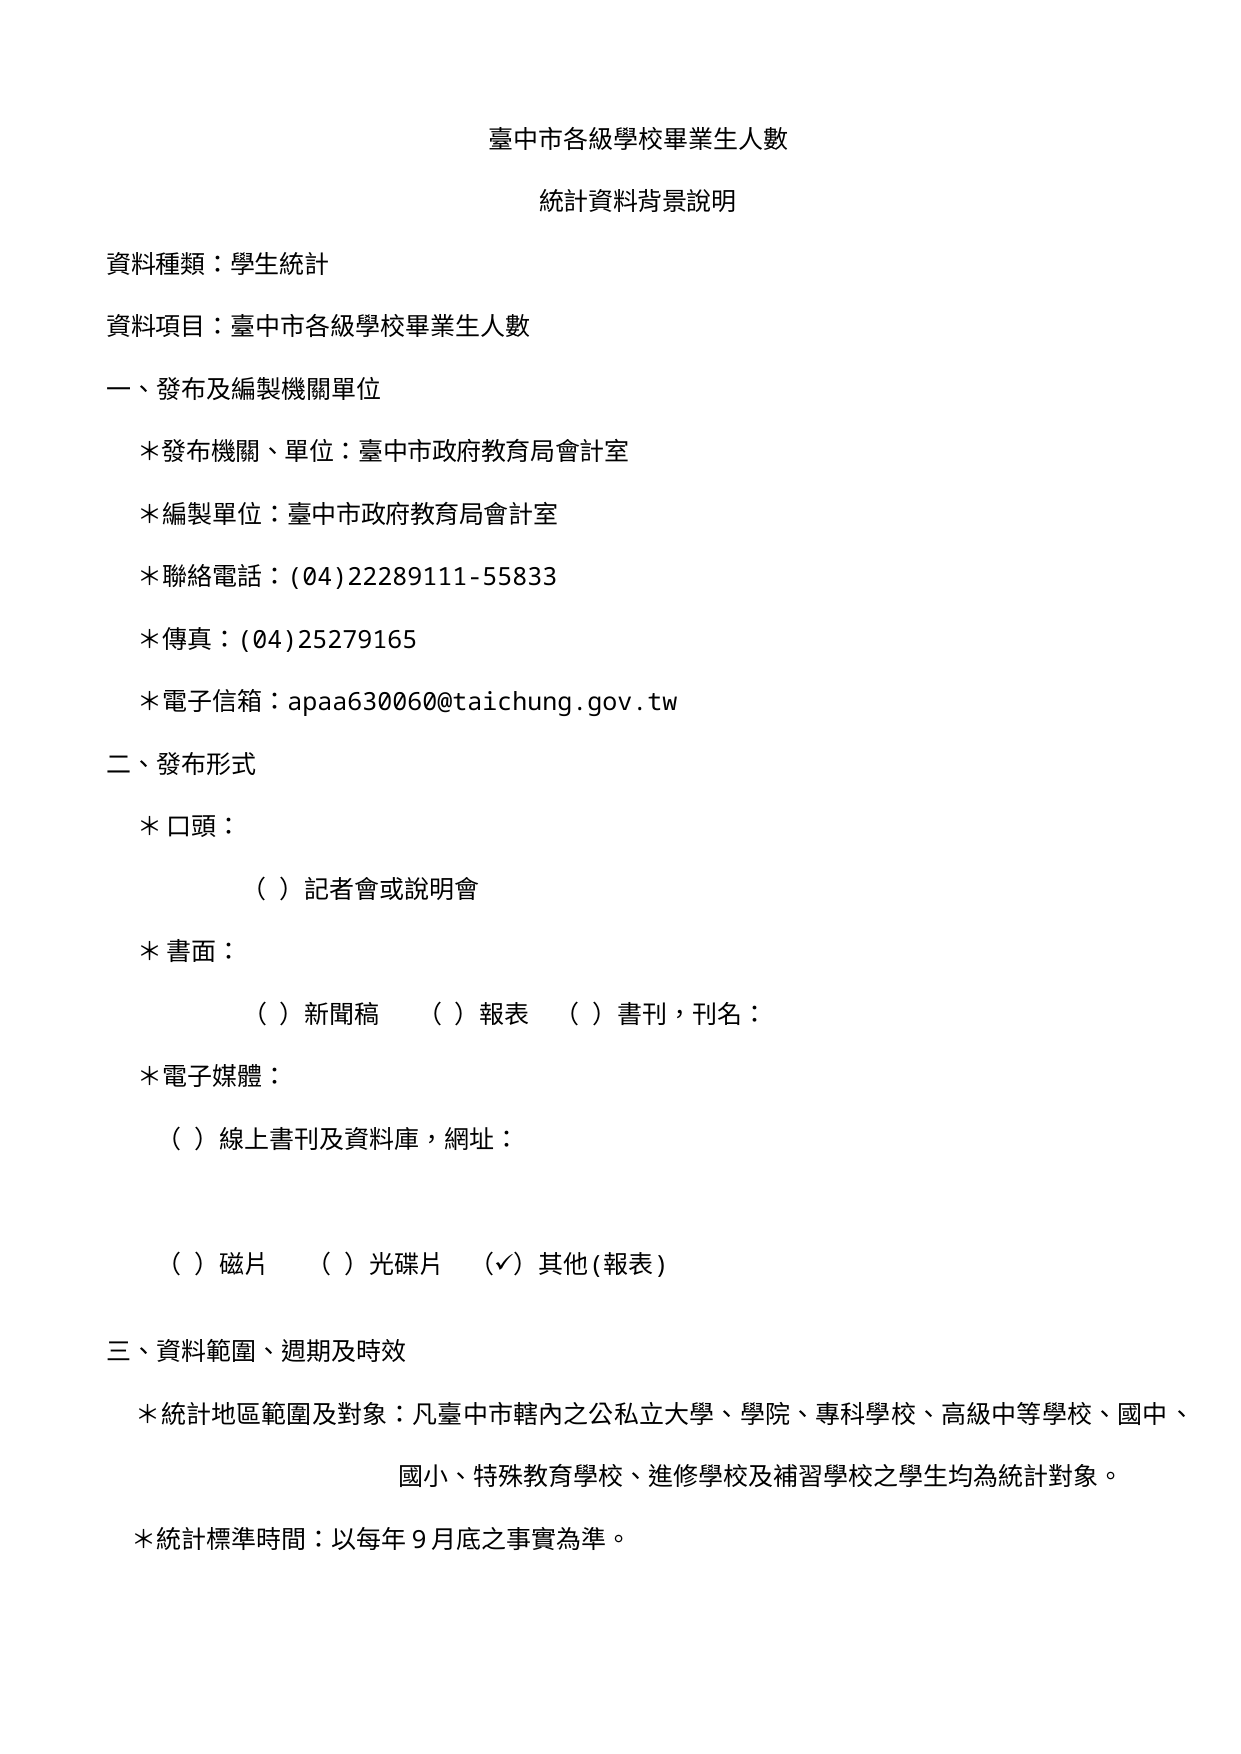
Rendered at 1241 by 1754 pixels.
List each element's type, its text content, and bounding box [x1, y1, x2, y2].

text 二、發布形式 [106, 721, 1169, 783]
text 一、發布及編製機關單位 [106, 346, 1169, 408]
list 書面： [137, 908, 1169, 971]
text 三、資料範圍、週期及時效 [106, 1308, 1169, 1371]
list 口頭： [137, 783, 1169, 846]
text （ ）記者會或說明會 [106, 846, 1169, 908]
text （ ）磁片 （ ）光碟片 （）其他(報表) [106, 1221, 1203, 1283]
text 統計資料背景說明 [106, 158, 1169, 221]
text ＊電子媒體： [137, 1033, 1169, 1096]
text ＊發布機關、單位：臺中市政府教育局會計室 [137, 408, 1169, 471]
text （ ）新聞稿 （ ）報表 （ ）書刊，刊名： [137, 971, 1169, 1033]
text （ ）線上書刊及資料庫，網址： [106, 1096, 1203, 1158]
text ＊統計標準時間：以每年9月底之事實為準。 [131, 1496, 1228, 1558]
text ＊聯絡電話：(04)22289111-55833 [137, 533, 1169, 596]
text 資料種類：學生統計 [106, 221, 1169, 283]
text ＊統計地區範圍及對象：凡臺中市轄內之公私立大學、學院、專科學校、高級中等學校、國中、國小、特殊教育學校、進修學校及補習學校之學生均為統計對象。 [136, 1371, 1169, 1496]
text 臺中市各級學校畢業生人數 [106, 96, 1169, 158]
text ＊編製單位：臺中市政府教育局會計室 [137, 471, 1169, 533]
text 資料項目：臺中市各級學校畢業生人數 [106, 283, 1169, 346]
text ＊電子信箱：apaa630060@taichung.gov.tw [137, 658, 1169, 721]
text ＊傳真：(04)25279165 [137, 596, 1169, 658]
